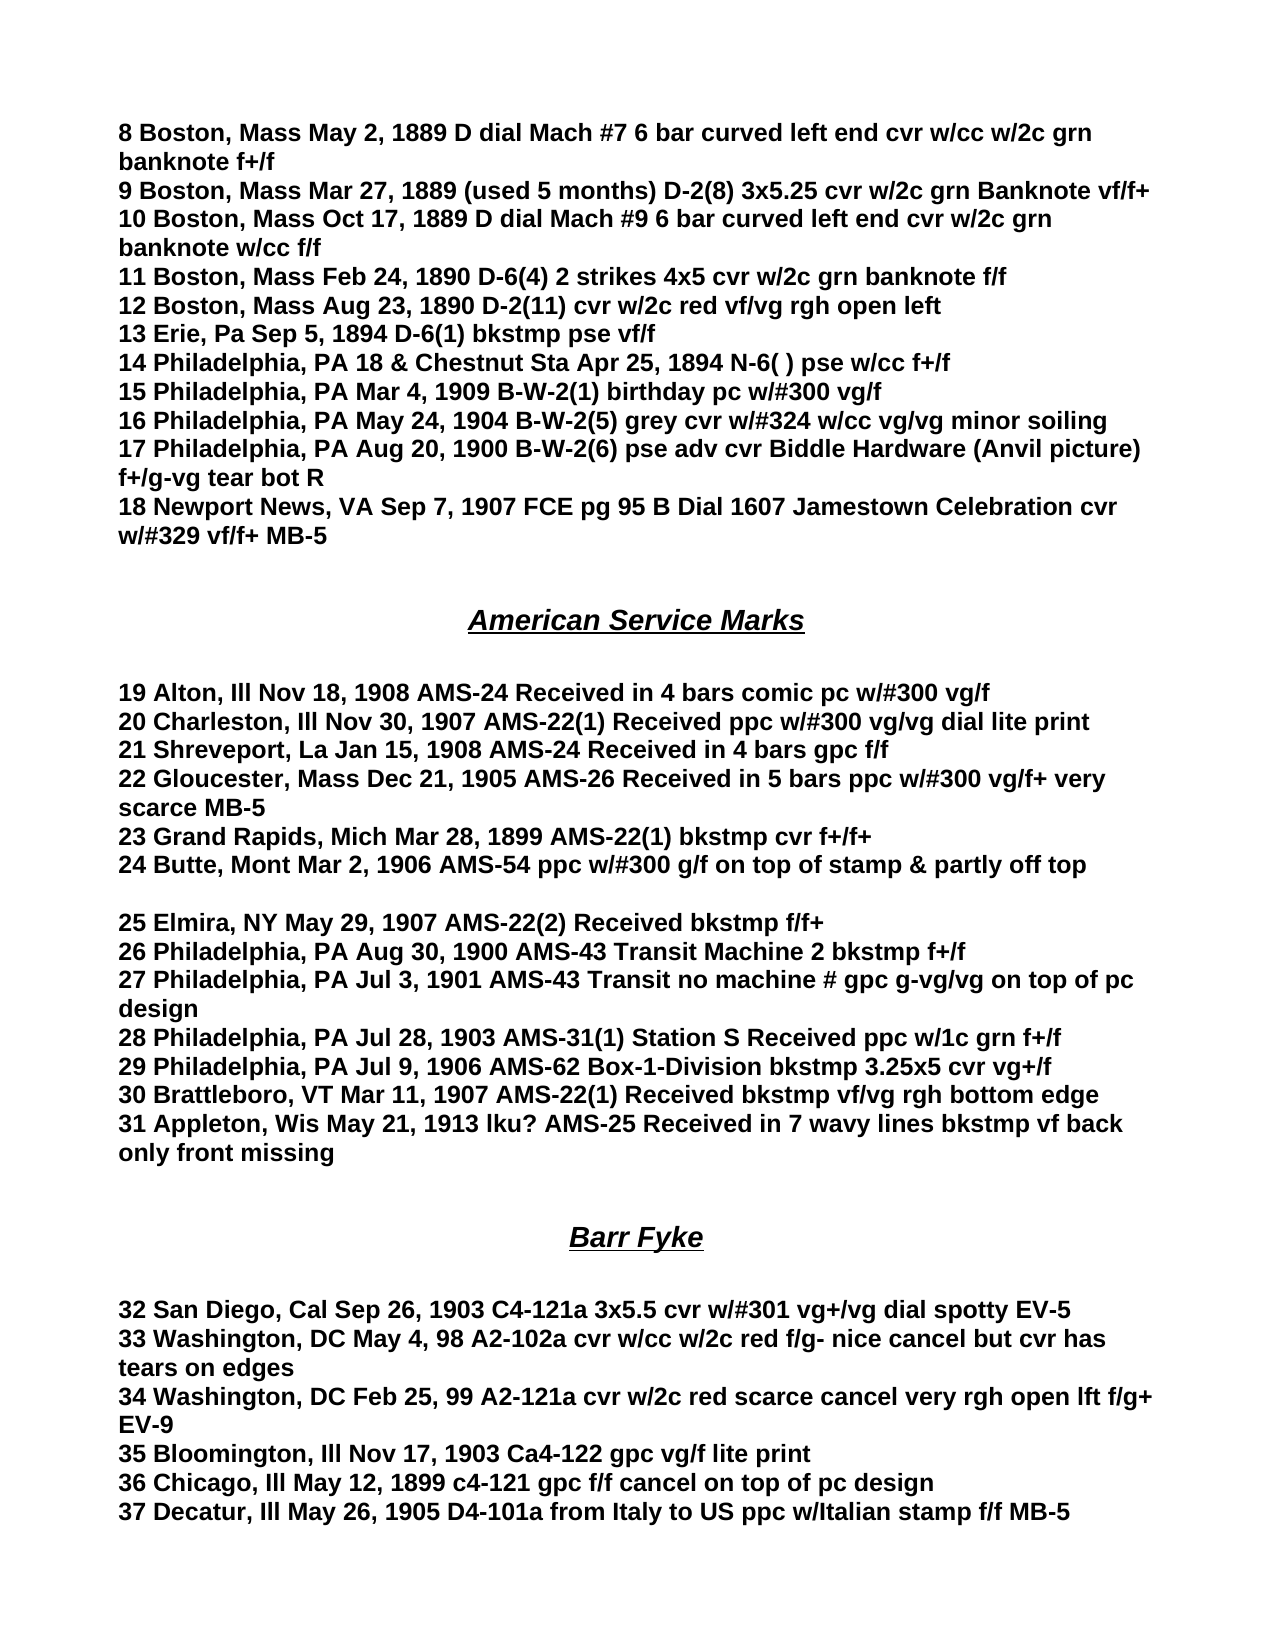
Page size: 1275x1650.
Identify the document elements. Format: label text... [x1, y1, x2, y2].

text 34 Washington, DC Feb 25, 99 A2-121a cvr w/2c red scarce cancel very rgh open lft f/g+ EV-9 [118, 1381, 1157, 1439]
text 22 Gloucester, Mass Dec 21, 1905 AMS-26 Received in 5 bars ppc w/#300 vg/f+ very scarce MB-5 [118, 764, 1157, 822]
text 10 Boston, Mass Oct 17, 1889 D dial Mach #9 6 bar curved left end cvr w/2c grn banknote w/cc f/f [118, 204, 1157, 262]
subtitle Barr Fyke [118, 1220, 1157, 1254]
text 24 Butte, Mont Mar 2, 1906 AMS-54 ppc w/#300 g/f on top of stamp & partly off top [118, 850, 1157, 879]
text 25 Elmira, NY May 29, 1907 AMS-22(2) Received bkstmp f/f+ [118, 908, 1157, 937]
text 9 Boston, Mass Mar 27, 1889 (used 5 months) D-2(8) 3x5.25 cvr w/2c grn Banknote vf/f+ [118, 176, 1157, 204]
text 13 Erie, Pa Sep 5, 1894 D-6(1) bkstmp pse vf/f [118, 319, 1157, 348]
text 35 Bloomington, Ill Nov 17, 1903 Ca4-122 gpc vg/f lite print [118, 1439, 1157, 1468]
text 17 Philadelphia, PA Aug 20, 1900 B-W-2(6) pse adv cvr Biddle Hardware (Anvil picture) f+/g-vg tear bot R [118, 434, 1157, 492]
text 14 Philadelphia, PA 18 & Chestnut Sta Apr 25, 1894 N-6( ) pse w/cc f+/f [118, 348, 1157, 377]
text 28 Philadelphia, PA Jul 28, 1903 AMS-31(1) Station S Received ppc w/1c grn f+/f [118, 1023, 1157, 1052]
text 18 Newport News, VA Sep 7, 1907 FCE pg 95 B Dial 1607 Jamestown Celebration cvr w/#329 vf/f+ MB-5 [118, 492, 1157, 549]
text 33 Washington, DC May 4, 98 A2-102a cvr w/cc w/2c red f/g- nice cancel but cvr has tears on edges [118, 1324, 1157, 1381]
text 29 Philadelphia, PA Jul 9, 1906 AMS-62 Box-1-Division bkstmp 3.25x5 cvr vg+/f [118, 1052, 1157, 1080]
text 21 Shreveport, La Jan 15, 1908 AMS-24 Received in 4 bars gpc f/f [118, 735, 1157, 764]
subtitle American Service Marks [118, 603, 1157, 637]
text 12 Boston, Mass Aug 23, 1890 D-2(11) cvr w/2c red vf/vg rgh open left [118, 291, 1157, 319]
text 26 Philadelphia, PA Aug 30, 1900 AMS-43 Transit Machine 2 bkstmp f+/f [118, 937, 1157, 965]
text 15 Philadelphia, PA Mar 4, 1909 B-W-2(1) birthday pc w/#300 vg/f [118, 377, 1157, 406]
text 27 Philadelphia, PA Jul 3, 1901 AMS-43 Transit no machine # gpc g-vg/vg on top of pc design [118, 965, 1157, 1023]
text 30 Brattleboro, VT Mar 11, 1907 AMS-22(1) Received bkstmp vf/vg rgh bottom edge [118, 1080, 1157, 1109]
text 16 Philadelphia, PA May 24, 1904 B-W-2(5) grey cvr w/#324 w/cc vg/vg minor soiling [118, 406, 1157, 434]
text 19 Alton, Ill Nov 18, 1908 AMS-24 Received in 4 bars comic pc w/#300 vg/f [118, 678, 1157, 707]
text 8 Boston, Mass May 2, 1889 D dial Mach #7 6 bar curved left end cvr w/cc w/2c grn banknote f+/f [118, 118, 1157, 176]
text 23 Grand Rapids, Mich Mar 28, 1899 AMS-22(1) bkstmp cvr f+/f+ [118, 822, 1157, 850]
text 20 Charleston, Ill Nov 30, 1907 AMS-22(1) Received ppc w/#300 vg/vg dial lite print [118, 707, 1157, 735]
text 31 Appleton, Wis May 21, 1913 lku? AMS-25 Received in 7 wavy lines bkstmp vf back only front missing [118, 1109, 1157, 1167]
text 37 Decatur, Ill May 26, 1905 D4-101a from Italy to US ppc w/Italian stamp f/f MB-5 [118, 1496, 1157, 1525]
text 11 Boston, Mass Feb 24, 1890 D-6(4) 2 strikes 4x5 cvr w/2c grn banknote f/f [118, 262, 1157, 291]
text 32 San Diego, Cal Sep 26, 1903 C4-121a 3x5.5 cvr w/#301 vg+/vg dial spotty EV-5 [118, 1295, 1157, 1324]
text 36 Chicago, Ill May 12, 1899 c4-121 gpc f/f cancel on top of pc design [118, 1468, 1157, 1496]
